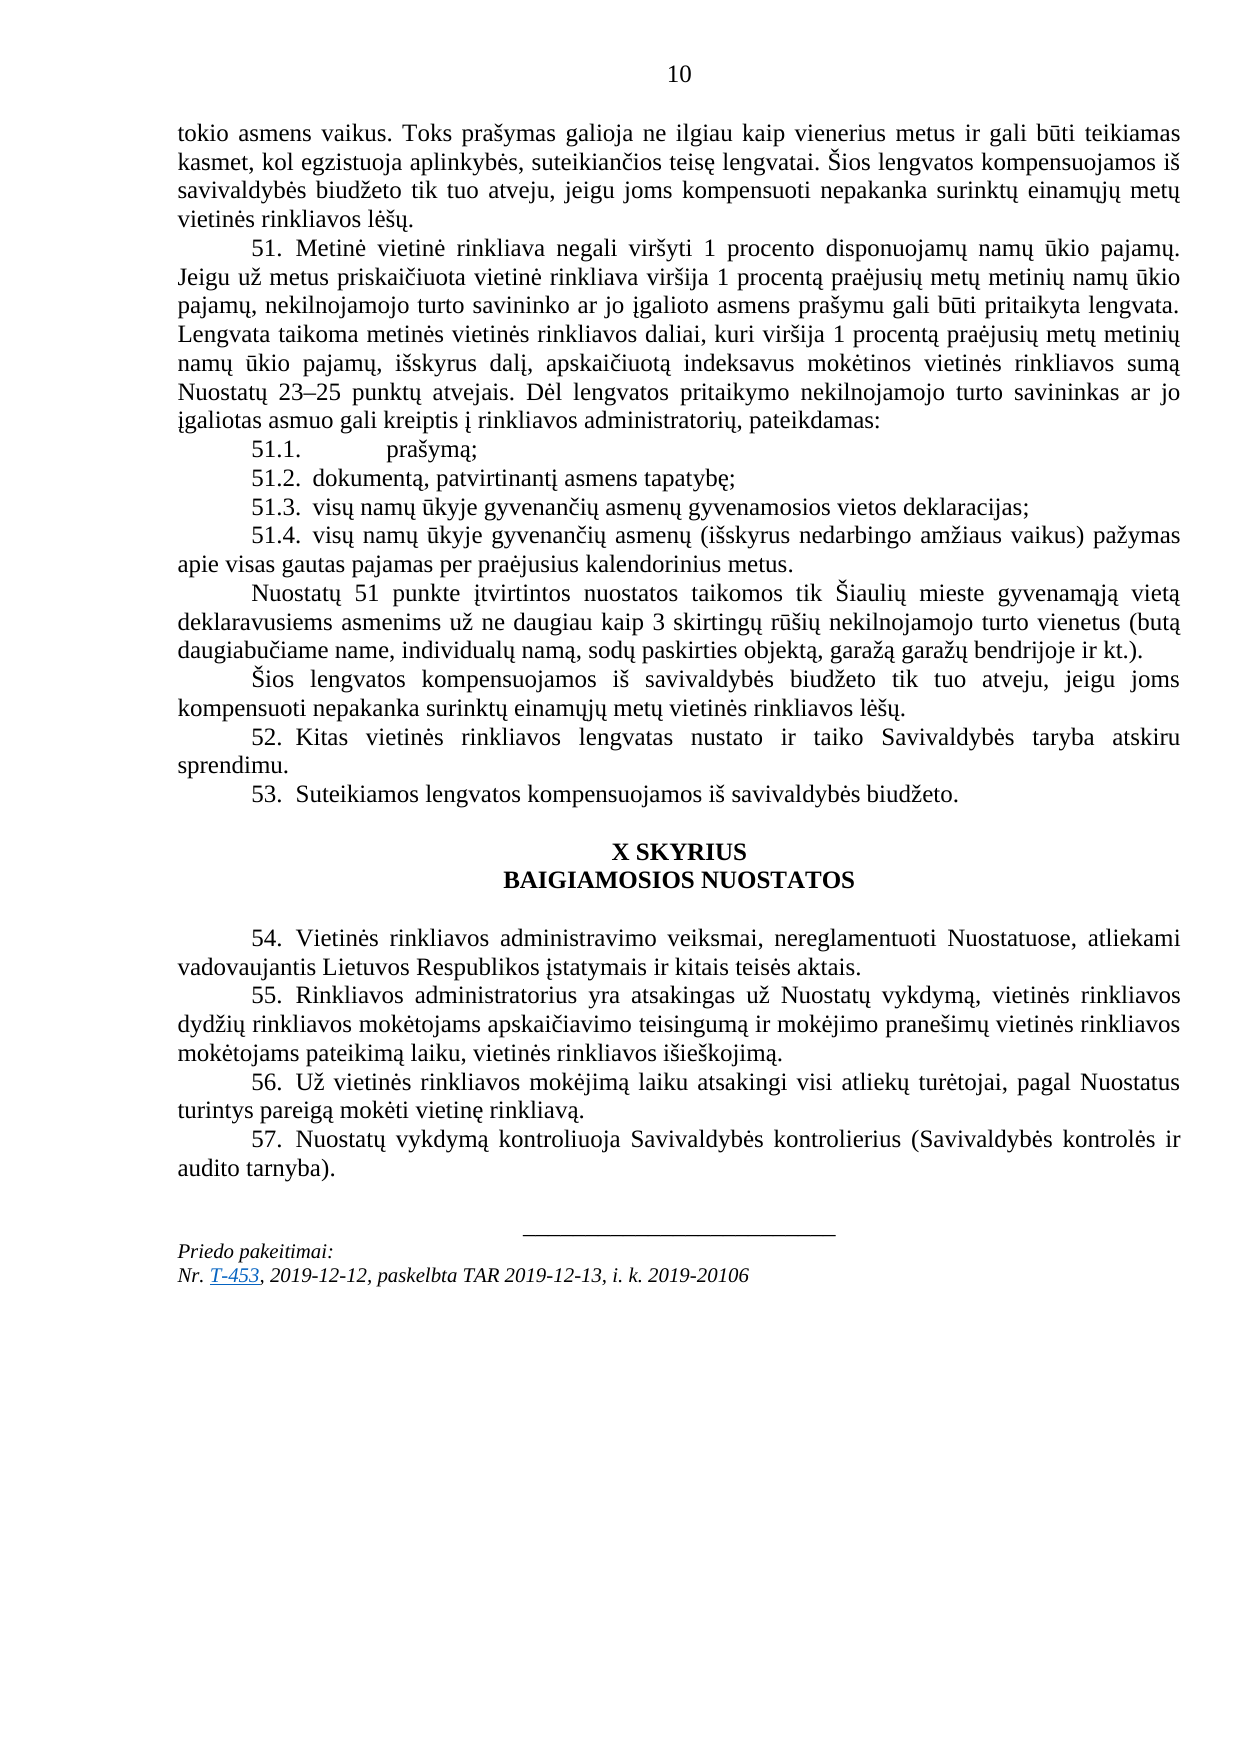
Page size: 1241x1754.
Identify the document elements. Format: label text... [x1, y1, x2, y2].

text 51.3. visų namų ūkyje gyvenančių asmenų gyvenamosios vietos deklaracijas; [177, 492, 1181, 521]
text 51.1. prašymą; [251, 434, 1181, 463]
text 55. Rinkliavos administratorius yra atsakingas už Nuostatų vykdymą, vietinės rinkliavos dydžių rinkliavos mokėtojams apskaičiavimo teisingumą ir mokėjimo pranešimų vietinės rinkliavos mokėtojams pateikimą laiku, vietinės rinkliavos išieškojimą. [177, 981, 1181, 1067]
text 51.4. visų namų ūkyje gyvenančių asmenų (išskyrus nedarbingo amžiaus vaikus) pažymas apie visas gautas pajamas per praėjusius kalendorinius metus. [177, 521, 1181, 578]
text tokio asmens vaikus. Toks prašymas galioja ne ilgiau kaip vienerius metus ir gali būti teikiamas kasmet, kol egzistuoja aplinkybės, suteikiančios teisę lengvatai. Šios lengvatos kompensuojamos iš savivaldybės biudžeto tik tuo atveju, jeigu joms kompensuoti nepakanka surinktų einamųjų metų vietinės rinkliavos lėšų. [177, 118, 1181, 233]
text 54. Vietinės rinkliavos administravimo veiksmai, nereglamentuoti Nuostatuose, atliekami vadovaujantis Lietuvos Respublikos įstatymais ir kitais teisės aktais. [177, 923, 1181, 981]
text Šios lengvatos kompensuojamos iš savivaldybės biudžeto tik tuo atveju, jeigu joms kompensuoti nepakanka surinktų einamųjų metų vietinės rinkliavos lėšų. [177, 664, 1181, 722]
text Nr. T-453, 2019-12-12, paskelbta TAR 2019-12-13, i. k. 2019-20106 [177, 1263, 1181, 1287]
text Priedo pakeitimai: [177, 1239, 1181, 1263]
text 51.2. dokumentą, patvirtinantį asmens tapatybę; [177, 463, 1181, 492]
text Nuostatų 51 punkte įtvirtintos nuostatos taikomos tik Šiaulių mieste gyvenamąją vietą deklaravusiems asmenims už ne daugiau kaip 3 skirtingų rūšių nekilnojamojo turto vienetus (butą daugiabučiame name, individualų namą, sodų paskirties objektą, garažą garažų bendrijoje ir kt.). [177, 578, 1181, 664]
text 52. Kitas vietinės rinkliavos lengvatas nustato ir taiko Savivaldybės taryba atskiru sprendimu. [177, 722, 1181, 779]
text BAIGIAMOSIOS NUOSTATOS [177, 866, 1181, 894]
text 56. Už vietinės rinkliavos mokėjimą laiku atsakingi visi atliekų turėtojai, pagal Nuostatus turintys pareigą mokėti vietinę rinkliavą. [177, 1067, 1181, 1124]
text 53. Suteikiamos lengvatos kompensuojamos iš savivaldybės biudžeto. [177, 779, 1181, 808]
text 51. Metinė vietinė rinkliava negali viršyti 1 procento disponuojamų namų ūkio pajamų. Jeigu už metus priskaičiuota vietinė rinkliava viršija 1 procentą praėjusių metų metinių namų ūkio pajamų, nekilnojamojo turto savininko ar jo įgalioto asmens prašymu gali būti pritaikyta lengvata. Lengvata taikoma metinės vietinės rinkliavos daliai, kuri viršija 1 procentą praėjusių metų metinių namų ūkio pajamų, išskyrus dalį, apskaičiuotą indeksavus mokėtinos vietinės rinkliavos sumą Nuostatų 23–25 punktų atvejais. Dėl lengvatos pritaikymo nekilnojamojo turto savininkas ar jo įgaliotas asmuo gali kreiptis į rinkliavos administratorių, pateikdamas: [177, 233, 1181, 434]
text 57. Nuostatų vykdymą kontroliuoja Savivaldybės kontrolierius (Savivaldybės kontrolės ir audito tarnyba). [177, 1124, 1181, 1182]
text X SKYRIUS [177, 837, 1181, 866]
text _________________________ [177, 1211, 1181, 1239]
